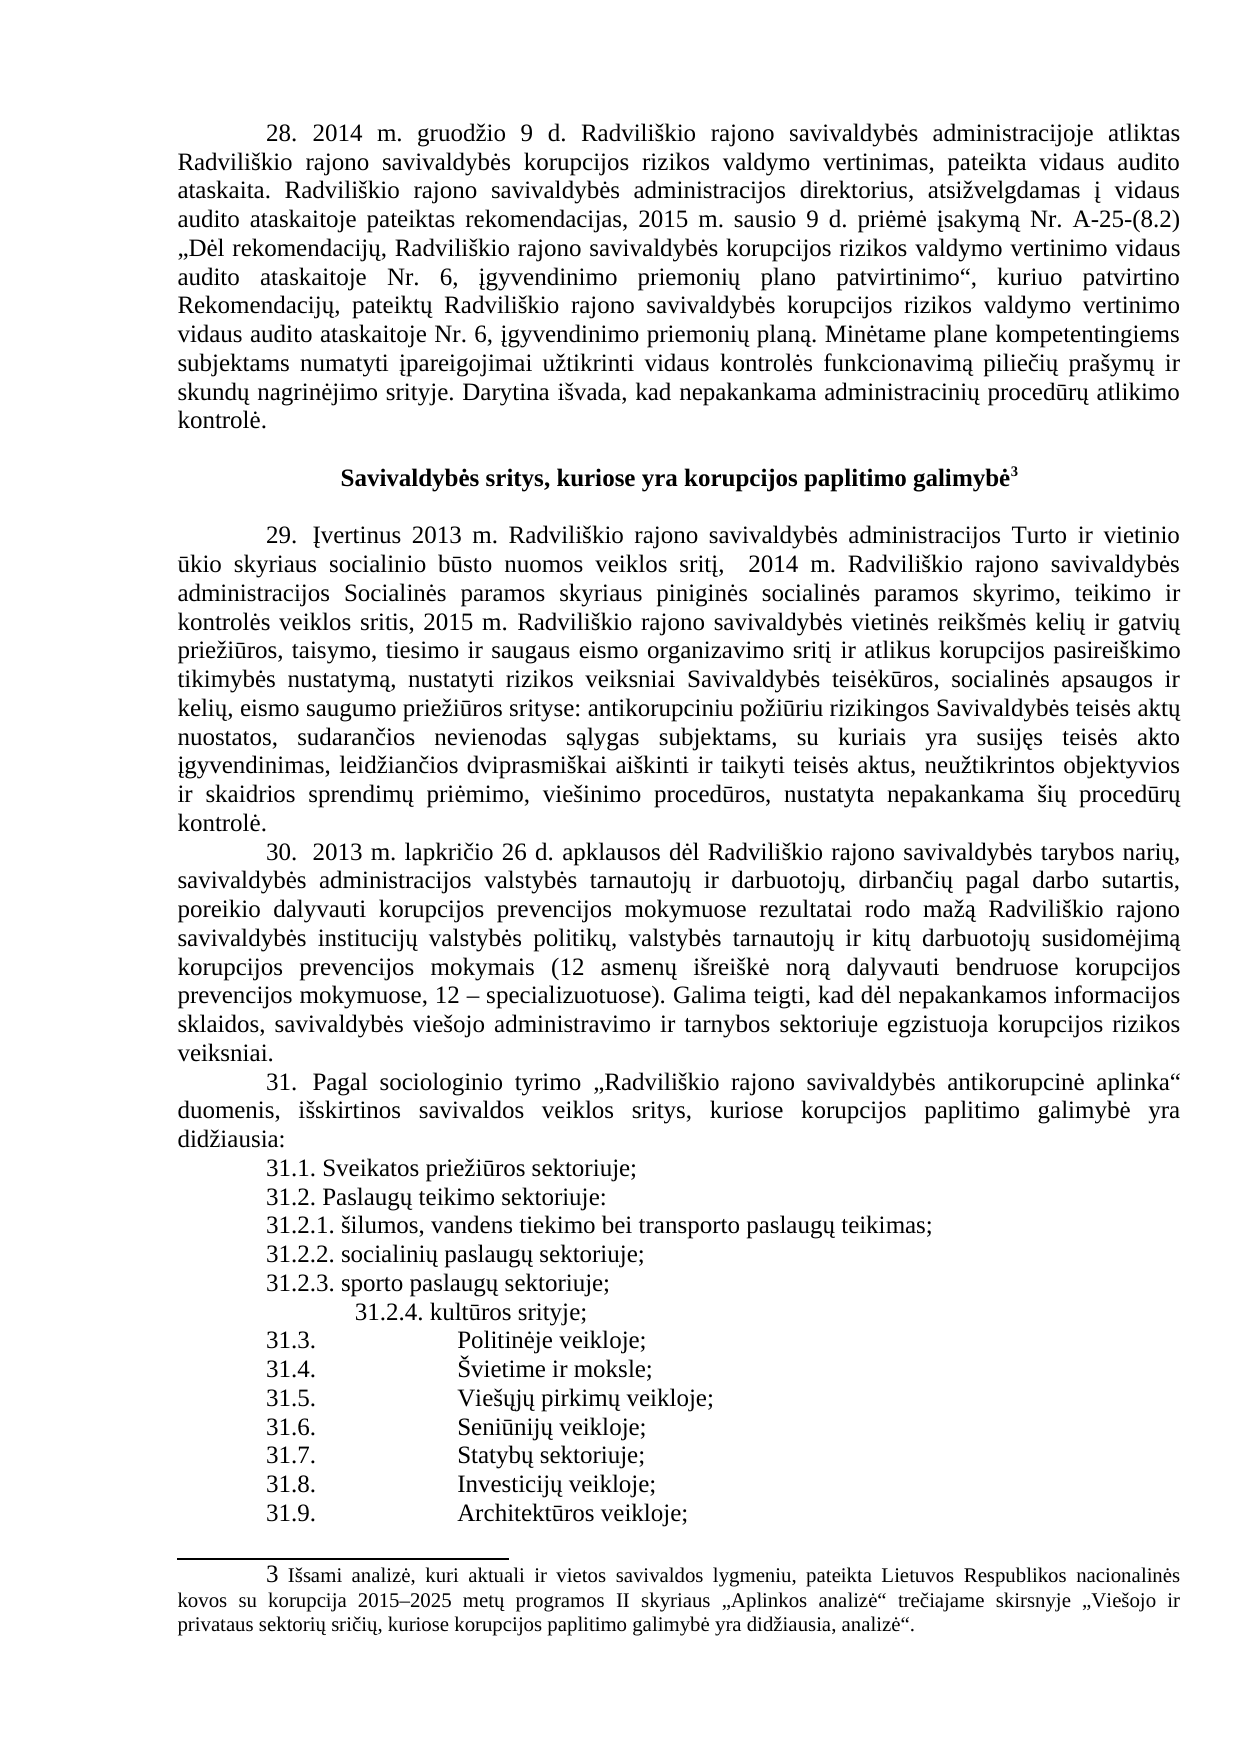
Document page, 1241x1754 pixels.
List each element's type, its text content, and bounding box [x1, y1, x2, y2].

text 29. Įvertinus 2013 m. Radviliškio rajono savivaldybės administracijos Turto ir vietinio ūkio skyriaus socialinio būsto nuomos veiklos sritį, 2014 m. Radviliškio rajono savivaldybės administracijos Socialinės paramos skyriaus piniginės socialinės paramos skyrimo, teikimo ir kontrolės veiklos sritis, 2015 m. Radviliškio rajono savivaldybės vietinės reikšmės kelių ir gatvių priežiūros, taisymo, tiesimo ir saugaus eismo organizavimo sritį ir atlikus korupcijos pasireiškimo tikimybės nustatymą, nustatyti rizikos veiksniai Savivaldybės teisėkūros, socialinės apsaugos ir kelių, eismo saugumo priežiūros srityse: antikorupciniu požiūriu rizikingos Savivaldybės teisės aktų nuostatos, sudarančios nevienodas sąlygas subjektams, su kuriais yra susijęs teisės akto įgyvendinimas, leidžiančios dviprasmiškai aiškinti ir taikyti teisės aktus, neužtikrintos objektyvios ir skaidrios sprendimų priėmimo, viešinimo procedūros, nustatyta nepakankama šių procedūrų kontrolė. [177, 521, 1181, 837]
text 31.2. Paslaugų teikimo sektoriuje: [177, 1182, 1181, 1211]
text 31.2.2. socialinių paslaugų sektoriuje; [177, 1239, 1181, 1268]
text 31.8. Investicijų veikloje; [266, 1469, 1181, 1498]
text 31.2.4. kultūros srityje; [266, 1297, 1181, 1326]
text 31.4. Švietime ir moksle; [266, 1354, 1181, 1383]
text 31.2.3. sporto paslaugų sektoriuje; [177, 1268, 1181, 1297]
text 31.2.1. šilumos, vandens tiekimo bei transporto paslaugų teikimas; [177, 1211, 1181, 1239]
text Išsami analizė, kuri aktuali ir vietos savivaldos lygmeniu, pateikta Lietuvos Respublikos nacionalinės kovos su korupcija 2015–2025 metų programos II skyriaus „Aplinkos analizė“ trečiajame skirsnyje „Viešojo ir privataus sektorių sričių, kuriose korupcijos paplitimo galimybė yra didžiausia, analizė“. [177, 1559, 1181, 1636]
text 31.3. Politinėje veikloje; [266, 1326, 1181, 1354]
text Savivaldybės sritys, kuriose yra korupcijos paplitimo galimybė [177, 463, 1181, 492]
text 30. 2013 m. lapkričio 26 d. apklausos dėl Radviliškio rajono savivaldybės tarybos narių, savivaldybės administracijos valstybės tarnautojų ir darbuotojų, dirbančių pagal darbo sutartis, poreikio dalyvauti korupcijos prevencijos mokymuose rezultatai rodo mažą Radviliškio rajono savivaldybės institucijų valstybės politikų, valstybės tarnautojų ir kitų darbuotojų susidomėjimą korupcijos prevencijos mokymais (12 asmenų išreiškė norą dalyvauti bendruose korupcijos prevencijos mokymuose, 12 – specializuotuose). Galima teigti, kad dėl nepakankamos informacijos sklaidos, savivaldybės viešojo administravimo ir tarnybos sektoriuje egzistuoja korupcijos rizikos veiksniai. [177, 837, 1181, 1067]
text 31. Pagal sociologinio tyrimo „Radviliškio rajono savivaldybės antikorupcinė aplinka“ duomenis, išskirtinos savivaldos veiklos sritys, kuriose korupcijos paplitimo galimybė yra didžiausia: [177, 1067, 1181, 1153]
text 31.7. Statybų sektoriuje; [266, 1441, 1181, 1469]
text 28. 2014 m. gruodžio 9 d. Radviliškio rajono savivaldybės administracijoje atliktas Radviliškio rajono savivaldybės korupcijos rizikos valdymo vertinimas, pateikta vidaus audito ataskaita. Radviliškio rajono savivaldybės administracijos direktorius, atsižvelgdamas į vidaus audito ataskaitoje pateiktas rekomendacijas, 2015 m. sausio 9 d. priėmė įsakymą Nr. A-25-(8.2) „Dėl rekomendacijų, Radviliškio rajono savivaldybės korupcijos rizikos valdymo vertinimo vidaus audito ataskaitoje Nr. 6, įgyvendinimo priemonių plano patvirtinimo“, kuriuo patvirtino Rekomendacijų, pateiktų Radviliškio rajono savivaldybės korupcijos rizikos valdymo vertinimo vidaus audito ataskaitoje Nr. 6, įgyvendinimo priemonių planą. Minėtame plane kompetentingiems subjektams numatyti įpareigojimai užtikrinti vidaus kontrolės funkcionavimą piliečių prašymų ir skundų nagrinėjimo srityje. Darytina išvada, kad nepakankama administracinių procedūrų atlikimo kontrolė. [177, 118, 1181, 434]
text 31.9. Architektūros veikloje; [266, 1498, 1181, 1527]
text 31.1. Sveikatos priežiūros sektoriuje; [177, 1153, 1181, 1182]
text 31.6. Seniūnijų veikloje; [266, 1412, 1181, 1441]
text 31.5. Viešųjų pirkimų veikloje; [266, 1383, 1181, 1412]
